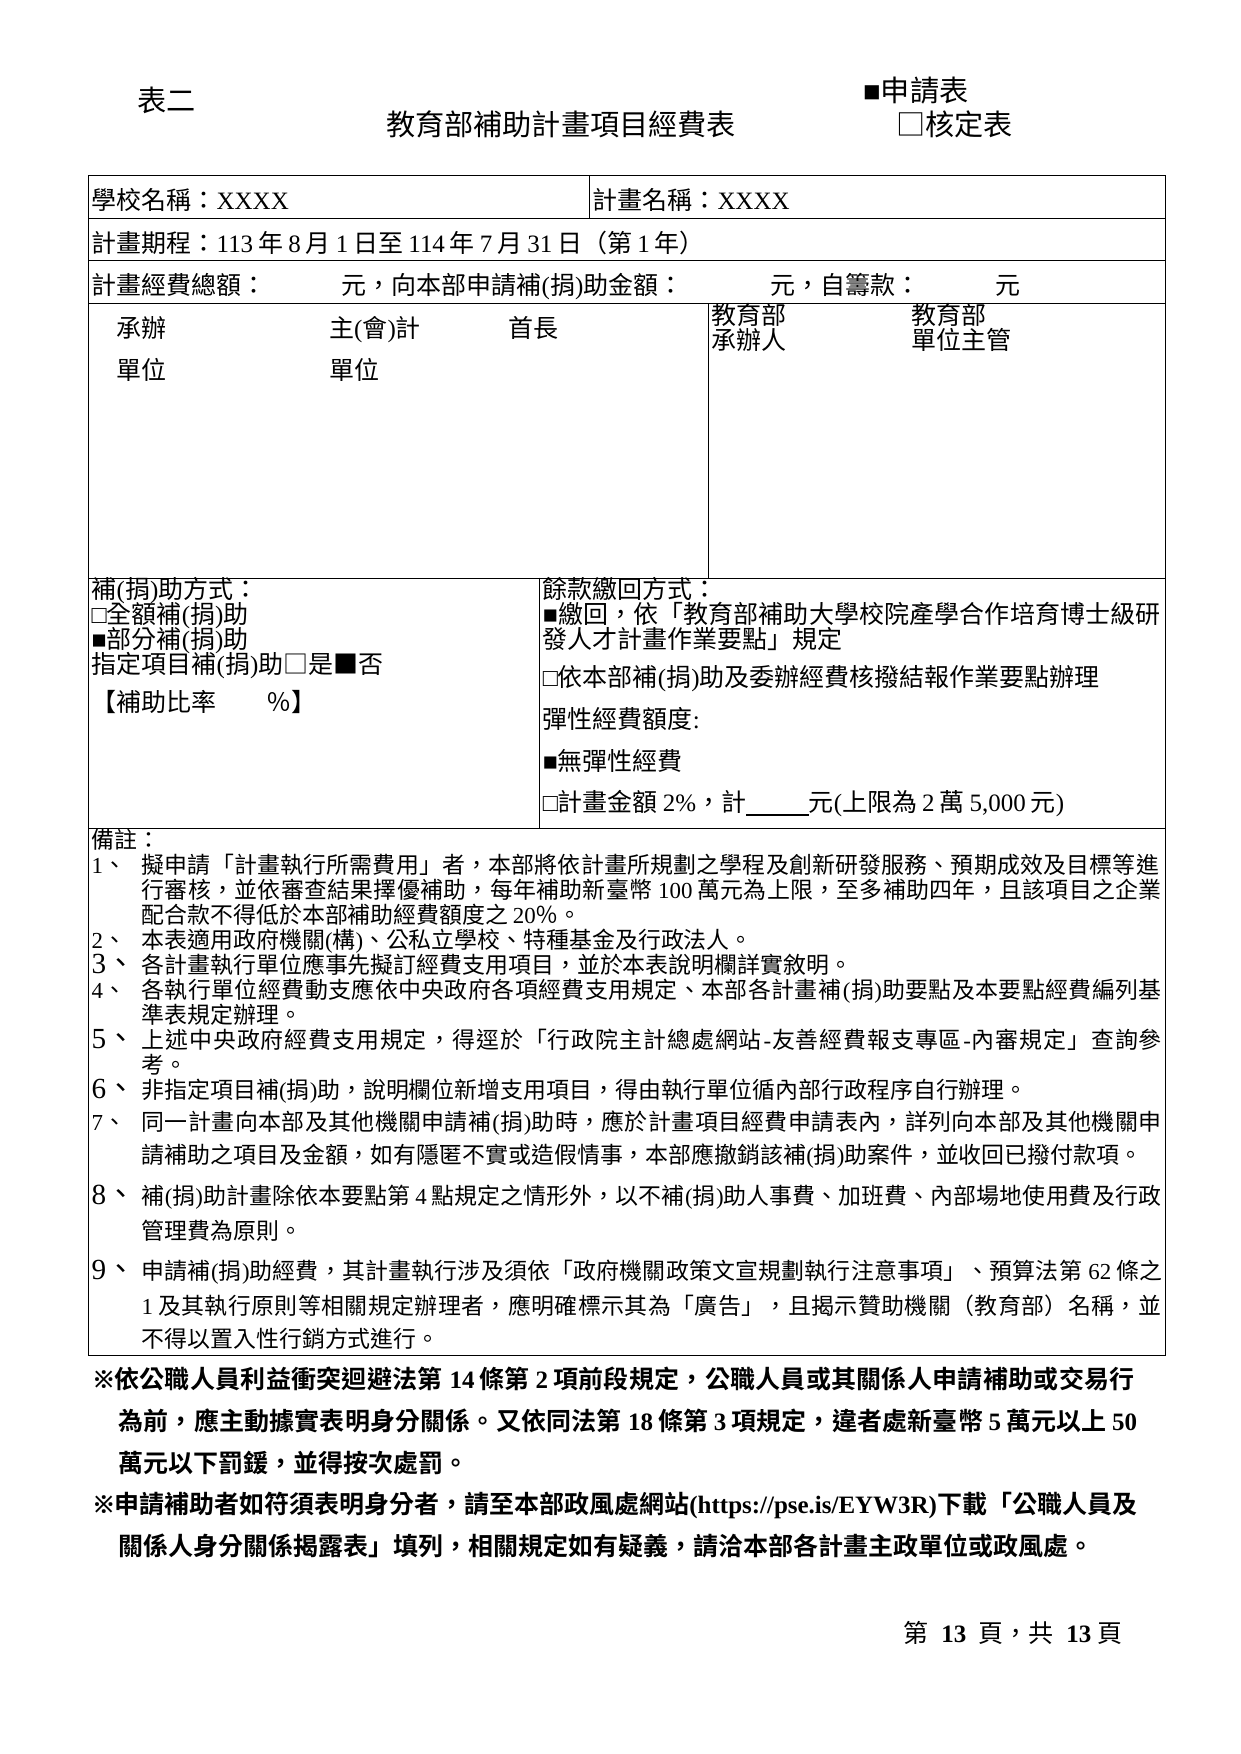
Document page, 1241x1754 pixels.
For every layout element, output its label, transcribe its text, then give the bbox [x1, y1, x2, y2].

table_cell 補(捐)助方式： □全額補(捐)助 ■部分補(捐)助 指定項目補(捐)助□是■否 【補助比率 ％】 [89, 579, 539, 828]
table_cell 教育部 教育部 承辦人 單位主管 [709, 304, 1165, 577]
table_header [159, 75, 237, 108]
text ※依公職人員利益衝突迴避法第14條第2項前段規定，公職人員或其關係人申請補助或交易行為前，應主動據實表明身分關係。又依同法第18條第3項規定，違者處新臺幣5萬元以上50萬元以下罰鍰，並得按次處罰。 [93, 1356, 1137, 1481]
table_cell [1037, 108, 1165, 142]
table_cell [253, 142, 374, 175]
table_header [1165, 75, 1214, 108]
table_cell [1166, 578, 1214, 828]
table_cell [1166, 828, 1214, 943]
table_cell 學校名稱：XXXX [89, 176, 589, 218]
table_cell 教育部補助計畫項目經費表 □核定表 [253, 108, 1037, 142]
table_cell [89, 108, 159, 142]
table_cell 計畫期程：113年8月1日至114年7月31日（第1年） [89, 219, 1165, 260]
table_cell [490, 142, 685, 175]
table_header [375, 75, 490, 108]
table_cell [1166, 943, 1214, 1354]
table_cell [375, 142, 490, 175]
table_header [1037, 75, 1165, 108]
table_cell 承辦 主(會)計 首長 單位 單位 [89, 304, 708, 577]
table_header ■申請表 [685, 75, 1037, 108]
table_header [253, 75, 374, 108]
table_cell 計畫經費總額： 元，向本部申請補(捐)助金額： 元，自籌款： 元 [122, 78, 233, 139]
table_cell 計畫經費總額： 元，向本部申請補(捐)助金額： 元，自籌款： 元 [89, 261, 1165, 303]
table_cell [237, 108, 253, 142]
table_cell [1165, 142, 1214, 175]
table_cell [1166, 175, 1214, 218]
table_cell [159, 142, 237, 175]
table_cell [1166, 260, 1214, 303]
table_cell [1037, 142, 1165, 175]
table_cell [685, 142, 1037, 175]
table_cell 計畫名稱：XXXX [590, 176, 1165, 218]
table_cell 備註： 擬申請「計畫執行所需費用」者，本部將依計畫所規劃之學程及創新研發服務、預期成效及目標等進行審核，並依審查結果擇優補助，每年補助新臺幣100萬元為上限，至多補助四年，且該項目之企業配合款不得低於本部補助經費額度之20％。 本表適用政府機關(構)、公私立學校、特種基金及行政法人。 各計畫執行單位應事先擬訂經費支用項目，並於本表說明欄詳實敘明。 各執行單位經費動支應依中央政府各項經費支用規定、本部各計畫補(捐)助要點及本要點經費編列基準表規定辦理。 上述中央政府經費支用規定，得逕於「行政院主計總處網站-友善經費報支專區-內審規定」查詢參考。 非指定項目補(捐)助，說明欄位新增支用項目，得由執行單位循內部行政程序自行辦理。 同一計畫向本部及其他機關申請補(捐)助時，應於計畫項目經費申請表內，詳列向本部及其他機關申請補助之項目及金額，如有隱匿不實或造假情事，本部應撤銷該補(捐)助案件，並收回已撥付款項。 補(捐)助計畫除依本要點第4點規定之情形外，以不補(捐)助人事費、加班費、內部場地使用費及行政管理費為原則。 申請補(捐)助經費，其計畫執行涉及須依「政府機關政策文宣規劃執行注意事項」、預算法第62條之1及其執行原則等相關規定辦理者，應明確標示其為「廣告」，且揭示贊助機關（教育部）名稱，並不得以置入性行銷方式進行。 [89, 829, 1165, 1354]
table_cell [1166, 218, 1214, 260]
table_cell 餘款繳回方式： ■繳回，依「教育部補助大學校院產學合作培育博士級研發人才計畫作業要點」規定 □依本部補(捐)助及委辦經費核撥結報作業要點辦理 彈性經費額度: ■無彈性經費 □計畫金額2%，計 元(上限為2萬5,000元) [540, 579, 1165, 828]
table_cell [159, 108, 237, 142]
table_header [490, 75, 685, 108]
text ※申請補助者如符須表明身分者，請至本部政風處網站(https://pse.is/EYW3R)下載「公職人員及關係人身分關係揭露表」填列，相關規定如有疑義，請洽本部各計畫主政單位或政風處。 [93, 1481, 1137, 1564]
table_header [237, 75, 253, 108]
table_cell [89, 142, 159, 175]
table_header [89, 75, 159, 108]
table_cell [237, 142, 253, 175]
table_cell [1166, 303, 1214, 577]
table_cell [1165, 108, 1214, 142]
